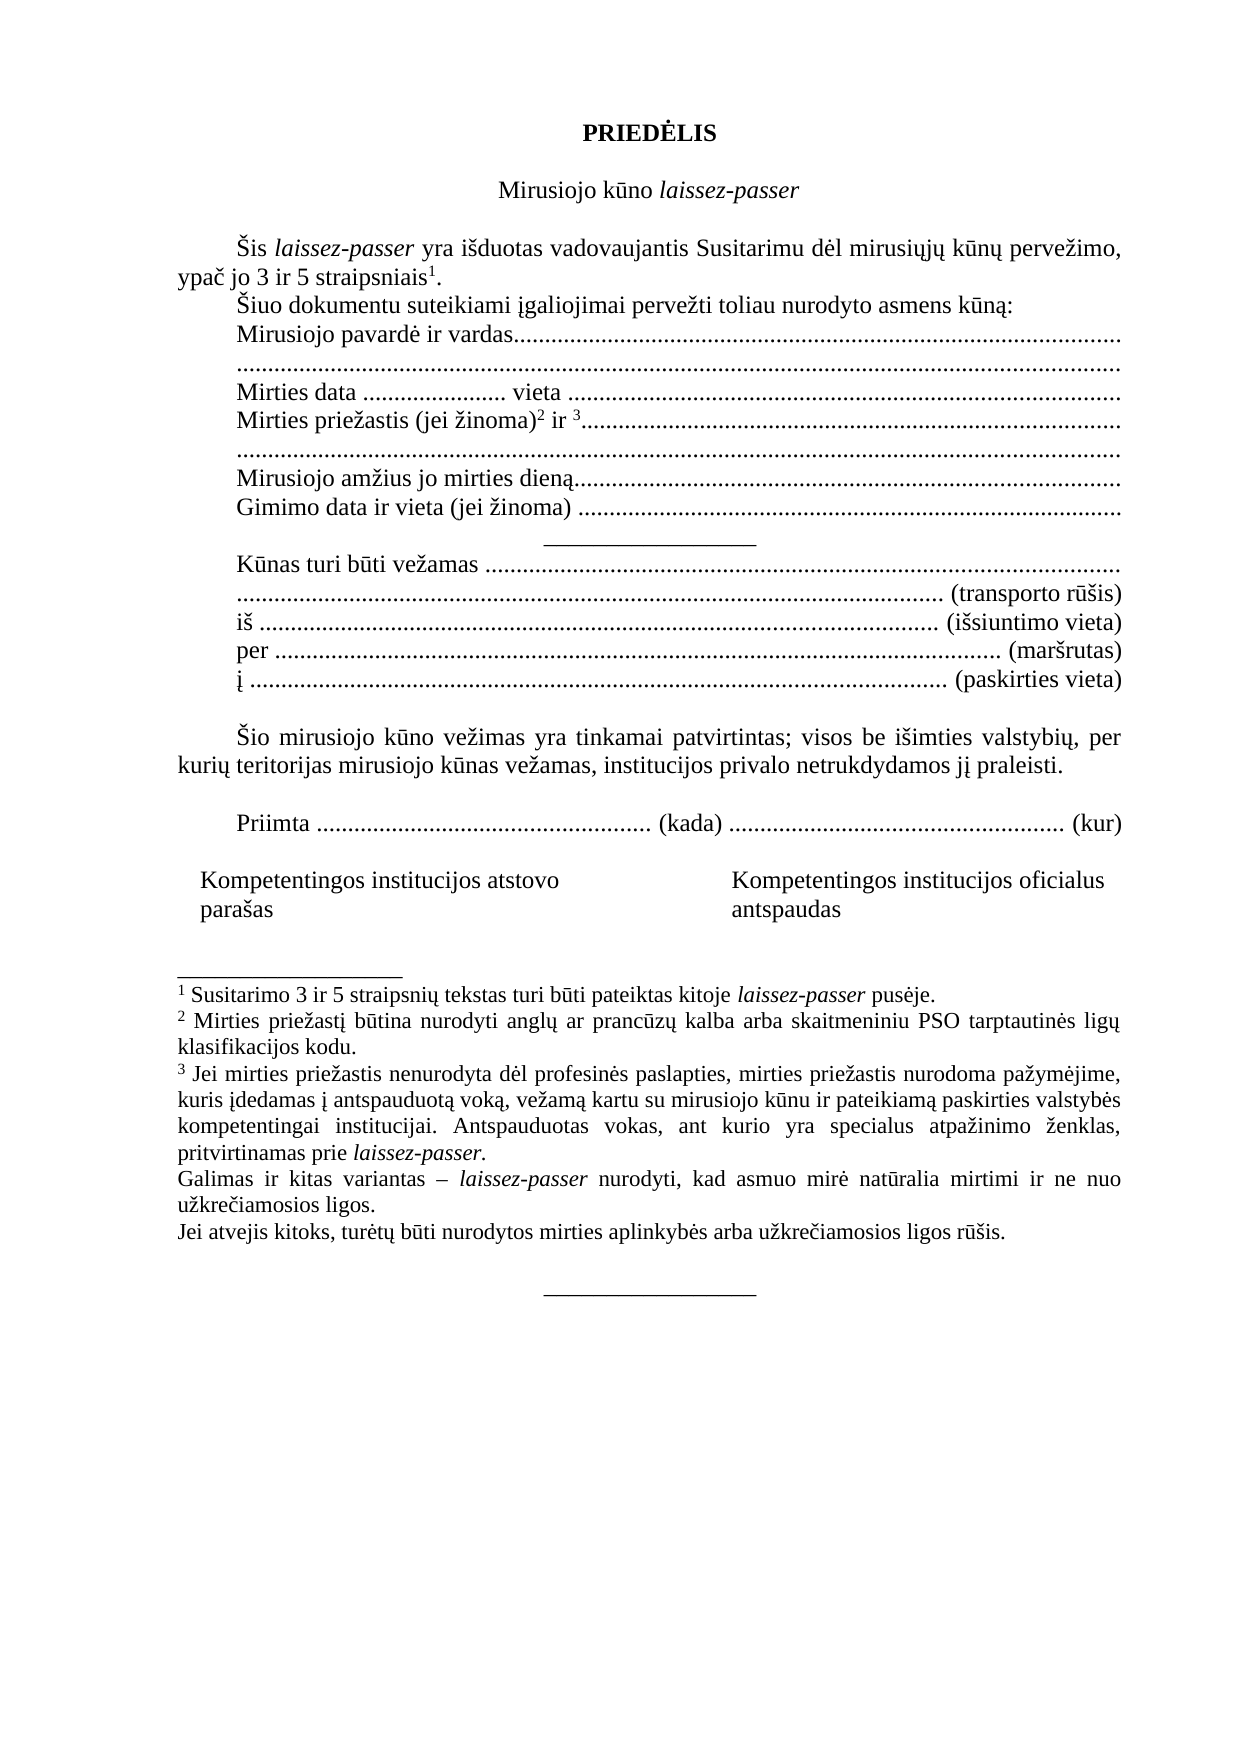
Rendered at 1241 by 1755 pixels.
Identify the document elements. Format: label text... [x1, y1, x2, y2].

text Šis laissez-passer yra išduotas vadovaujantis Susitarimu dėl mirusiųjų kūnų pervežimo, ypač jo 3 ir 5 straipsniais1. [177, 233, 1122, 291]
text Mirusiojo pavardė ir vardas [177, 319, 1122, 348]
text Gimimo data ir vieta (jei žinoma) [177, 492, 1122, 521]
text . [177, 348, 1122, 377]
table_header [639, 866, 720, 923]
text per (maršrutas) [177, 636, 1122, 664]
text Galimas ir kitas variantas – laissez-passer nurodyti, kad asmuo mirė natūralia mirtimi ir ne nuo užkrečiamosios ligos. [177, 1165, 1122, 1218]
text Mirties data ....................... vieta [177, 377, 1122, 406]
table_header Kompetentingos institucijos atstovo parašas [189, 866, 638, 923]
text _________________ [177, 521, 1122, 549]
text iš (išsiuntimo vieta) [177, 607, 1122, 636]
text Mirties priežastis (jei žinoma)2 ir 3. [177, 406, 1122, 434]
text . [177, 434, 1122, 463]
text Priimta (kada) (kur) [177, 808, 1122, 837]
text Kūnas turi būti vežamas [177, 549, 1122, 578]
text į (paskirties vieta) [177, 664, 1122, 693]
text Šiuo dokumentu suteikiami įgaliojimai pervežti toliau nurodyto asmens kūną: [177, 291, 1122, 319]
text Jei atvejis kitoks, turėtų būti nurodytos mirties aplinkybės arba užkrečiamosios ligos rūšis. [177, 1218, 1122, 1244]
text . (transporto rūšis) [177, 578, 1122, 607]
text Šio mirusiojo kūno vežimas yra tinkamai patvirtintas; visos be išimties valstybių, per kurių teritorijas mirusiojo kūnas vežamas, institucijos privalo netrukdydamos jį praleisti. [177, 722, 1122, 779]
text 1 Susitarimo 3 ir 5 straipsnių tekstas turi būti pateiktas kitoje laissez-passer pusėje. [177, 981, 1122, 1007]
text Mirusiojo kūno laissez-passer [177, 176, 1122, 204]
table_header Kompetentingos institucijos oficialus antspaudas [720, 866, 1138, 923]
text 3 Jei mirties priežastis nenurodyta dėl profesinės paslapties, mirties priežastis nurodoma pažymėjime, kuris įdedamas į antspauduotą voką, vežamą kartu su mirusiojo kūnu ir pateikiamą paskirties valstybės kompetentingai institucijai. Antspauduotas vokas, ant kurio yra specialus atpažinimo ženklas, pritvirtinamas prie laissez-passer. [177, 1060, 1122, 1165]
text Mirusiojo amžius jo mirties dieną [177, 463, 1122, 492]
text _________________ [177, 1271, 1122, 1299]
text PRIEDĖLIS [177, 118, 1122, 147]
text __________________ [177, 952, 1122, 981]
text 2 Mirties priežastį būtina nurodyti anglų ar prancūzų kalba arba skaitmeniniu PSO tarptautinės ligų klasifikacijos kodu. [177, 1007, 1122, 1060]
